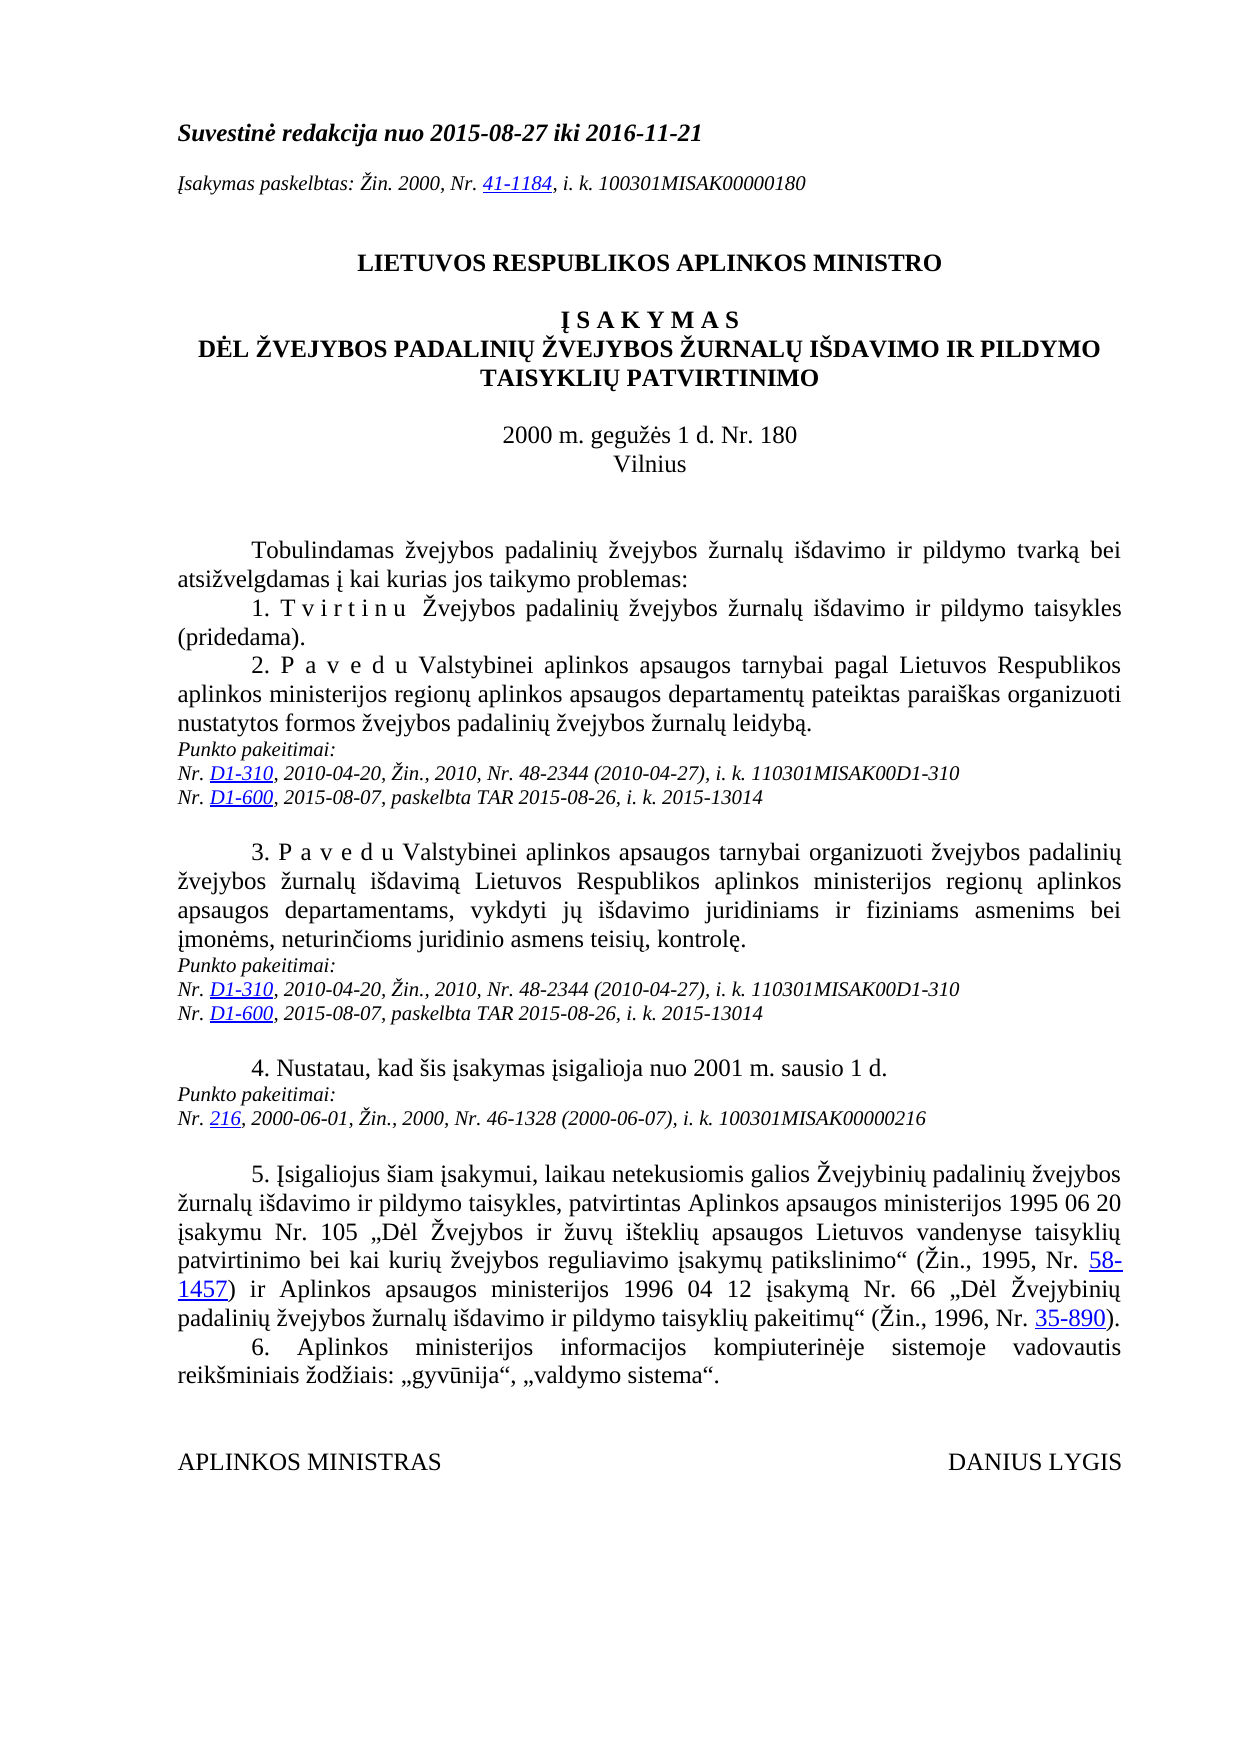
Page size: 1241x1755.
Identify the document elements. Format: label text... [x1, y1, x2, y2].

text Nr. D1-600, 2015-08-07, paskelbta TAR 2015-08-26, i. k. 2015-13014 [177, 785, 1122, 809]
text 6. Aplinkos ministerijos informacijos kompiuterinėje sistemoje vadovautis reikšminiais žodžiais: „gyvūnija“, „valdymo sistema“. [177, 1332, 1122, 1389]
text Vilnius [177, 449, 1122, 478]
text Nr. 216, 2000-06-01, Žin., 2000, Nr. 46-1328 (2000-06-07), i. k. 100301MISAK00000216 [177, 1106, 1122, 1130]
text 3. P a v e d u Valstybinei aplinkos apsaugos tarnybai organizuoti žvejybos padalinių žvejybos žurnalų išdavimą Lietuvos Respublikos aplinkos ministerijos regionų aplinkos apsaugos departamentams, vykdyti jų išdavimo juridiniams ir fiziniams asmenims bei įmonėms, neturinčioms juridinio asmens teisių, kontrolę. [177, 837, 1122, 952]
text Punkto pakeitimai: [177, 737, 1122, 761]
text DĖL ŽVEJYBOS PADALINIŲ ŽVEJYBOS ŽURNALŲ IŠDAVIMO IR PILDYMO TAISYKLIŲ PATVIRTINIMO [177, 334, 1122, 392]
text Punkto pakeitimai: [177, 952, 1122, 977]
text 2. P a v e d u Valstybinei aplinkos apsaugos tarnybai pagal Lietuvos Respublikos aplinkos ministerijos regionų aplinkos apsaugos departamentų pateiktas paraiškas organizuoti nustatytos formos žvejybos padalinių žvejybos žurnalų leidybą. [177, 650, 1122, 737]
text Nr. D1-310, 2010-04-20, Žin., 2010, Nr. 48-2344 (2010-04-27), i. k. 110301MISAK00D1-310 [177, 977, 1122, 1001]
text Punkto pakeitimai: [177, 1082, 1122, 1106]
text Nr. D1-600, 2015-08-07, paskelbta TAR 2015-08-26, i. k. 2015-13014 [177, 1001, 1122, 1025]
text 5. Įsigaliojus šiam įsakymui, laikau netekusiomis galios Žvejybinių padalinių žvejybos žurnalų išdavimo ir pildymo taisykles, patvirtintas Aplinkos apsaugos ministerijos 1995 06 20 įsakymu Nr. 105 „Dėl Žvejybos ir žuvų išteklių apsaugos Lietuvos vandenyse taisyklių patvirtinimo bei kai kurių žvejybos reguliavimo įsakymų patikslinimo“ (Žin., 1995, Nr. 58-1457) ir Aplinkos apsaugos ministerijos 1996 04 12 įsakymą Nr. 66 „Dėl Žvejybinių padalinių žvejybos žurnalų išdavimo ir pildymo taisyklių pakeitimų“ (Žin., 1996, Nr. 35-890). [177, 1159, 1122, 1332]
text 2000 m. gegužės 1 d. Nr. 180 [177, 420, 1122, 449]
text LIETUVOS RESPUBLIKOS APLINKOS MINISTRO [177, 248, 1122, 277]
text 1. Tvirtinu Žvejybos padalinių žvejybos žurnalų išdavimo ir pildymo taisykles (pridedama). [177, 593, 1122, 650]
text APLINKOS MINISTRAS DANIUS LYGIS [177, 1447, 1122, 1475]
text Nr. D1-310, 2010-04-20, Žin., 2010, Nr. 48-2344 (2010-04-27), i. k. 110301MISAK00D1-310 [177, 761, 1122, 785]
text Tobulindamas žvejybos padalinių žvejybos žurnalų išdavimo ir pildymo tvarką bei atsižvelgdamas į kai kurias jos taikymo problemas: [177, 535, 1122, 593]
text Įsakymas paskelbtas: Žin. 2000, Nr. 41-1184, i. k. 100301MISAK00000180 [177, 171, 1122, 195]
text 4. Nustatau, kad šis įsakymas įsigalioja nuo 2001 m. sausio 1 d. [177, 1053, 1122, 1082]
text Į S A K Y M A S [177, 305, 1122, 334]
text Suvestinė redakcija nuo 2015-08-27 iki 2016-11-21 [177, 118, 1122, 147]
